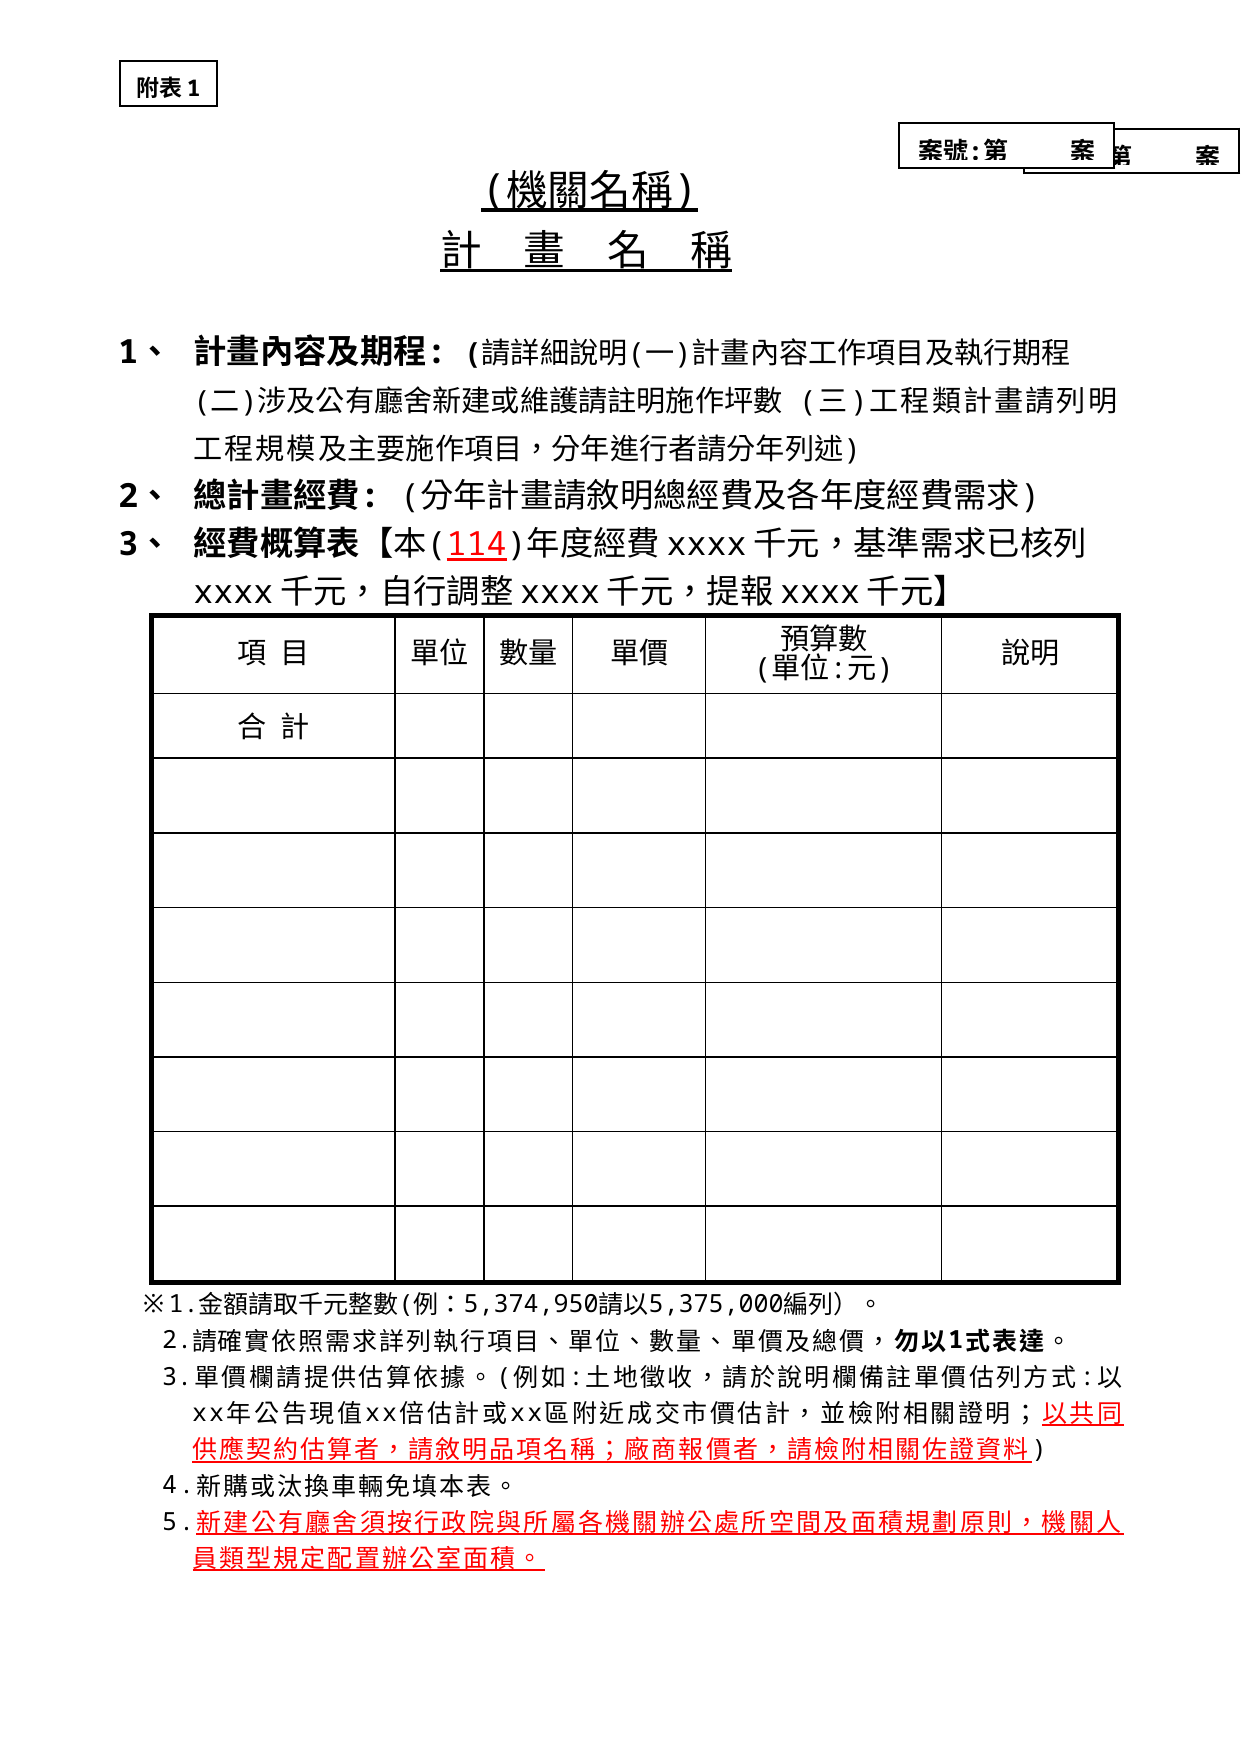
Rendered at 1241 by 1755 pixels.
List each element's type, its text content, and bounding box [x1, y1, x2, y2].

text 3.單價欄請提供估算依據。(例如:土地徵收，請於說明欄備註單價估列方式:以xx年公告現值xx倍估計或xx區附近成交市價估計，並檢附相關證明；以共同供應契約估算者，請敘明品項名稱；廠商報價者，請檢附相關佐證資料) [162, 1357, 1122, 1466]
table_cell [485, 983, 572, 1056]
list 總計畫經費: (分年計畫請敘明總經費及各年度經費需求) [118, 469, 1122, 517]
table_cell [706, 834, 941, 907]
table_header 預算數 (單位:元) [706, 618, 941, 693]
table_cell [573, 908, 705, 981]
table_cell [396, 834, 483, 907]
table_cell [154, 908, 394, 981]
text 案號:第 案 [1115, 137, 1223, 165]
table_cell [942, 759, 1116, 832]
table_cell [942, 834, 1116, 907]
table_cell [942, 1207, 1116, 1280]
table_cell [154, 759, 394, 832]
table_cell [573, 983, 705, 1056]
table_cell [485, 759, 572, 832]
table_cell [942, 1058, 1116, 1131]
table_cell [485, 834, 572, 907]
table_cell 合 計 [154, 694, 394, 757]
table_cell [706, 759, 941, 832]
table_cell [396, 694, 483, 757]
table_cell [942, 908, 1116, 981]
text 5.新建公有廳舍須按行政院與所屬各機關辦公處所空間及面積規劃原則，機關人員類型規定配置辦公室面積。 [162, 1502, 1122, 1575]
table_cell [485, 1058, 572, 1131]
table_cell [706, 983, 941, 1056]
table_cell [706, 908, 941, 981]
text 4.新購或汰換車輛免填本表。 [162, 1466, 1122, 1502]
table_cell [485, 1207, 572, 1280]
table_cell [706, 1058, 941, 1131]
table_cell [942, 694, 1116, 757]
text (機關名稱) [118, 157, 1122, 217]
table_cell [396, 1132, 483, 1205]
table_cell [573, 1058, 705, 1131]
text 計 畫 名 稱 [118, 217, 1122, 278]
text 案號:第 案 [915, 132, 1098, 159]
table_cell [706, 694, 941, 757]
table_header 單價 [573, 618, 705, 693]
list 經費概算表【本(114)年度經費xxxx千元，基準需求已核列xxxx千元，自行調整xxxx千元，提報xxxx千元】 [118, 517, 1122, 613]
table_cell [573, 694, 705, 757]
table_cell [154, 1058, 394, 1131]
table_cell [396, 759, 483, 832]
table_cell [942, 1132, 1116, 1205]
table_cell [154, 983, 394, 1056]
table_cell [706, 1207, 941, 1280]
table_header 數量 [485, 618, 572, 693]
table_cell [573, 759, 705, 832]
table_cell [396, 908, 483, 981]
table_cell [154, 834, 394, 907]
table_header 項 目 [154, 618, 394, 693]
table_cell [396, 983, 483, 1056]
table_cell [396, 1058, 483, 1131]
text ※1.金額請取千元整數(例：5,374,950請以5,375,000編列）。 [138, 1285, 1147, 1321]
table_cell [573, 1207, 705, 1280]
table_cell [485, 694, 572, 757]
table_cell [942, 983, 1116, 1056]
table_cell [396, 1207, 483, 1280]
table_cell [485, 1132, 572, 1205]
table_cell [573, 1132, 705, 1205]
table_cell [485, 908, 572, 981]
text 2.請確實依照需求詳列執行項目、單位、數量、單價及總價，勿以1式表達。 [162, 1321, 1122, 1357]
list 計畫內容及期程: (請詳細說明(一)計畫內容工作項目及執行期程 (二)涉及公有廳舍新建或維護請註明施作坪數 (三)工程類計畫請列明工程規模及主要施作項目，分年進行者請分年列述) [118, 326, 1122, 469]
table_cell [154, 1132, 394, 1205]
table_header 說明 [942, 618, 1116, 693]
table_header 單位 [396, 618, 483, 693]
table_cell [154, 1207, 394, 1280]
table_cell [573, 834, 705, 907]
text 附表1 [136, 69, 201, 97]
table_cell [706, 1132, 941, 1205]
